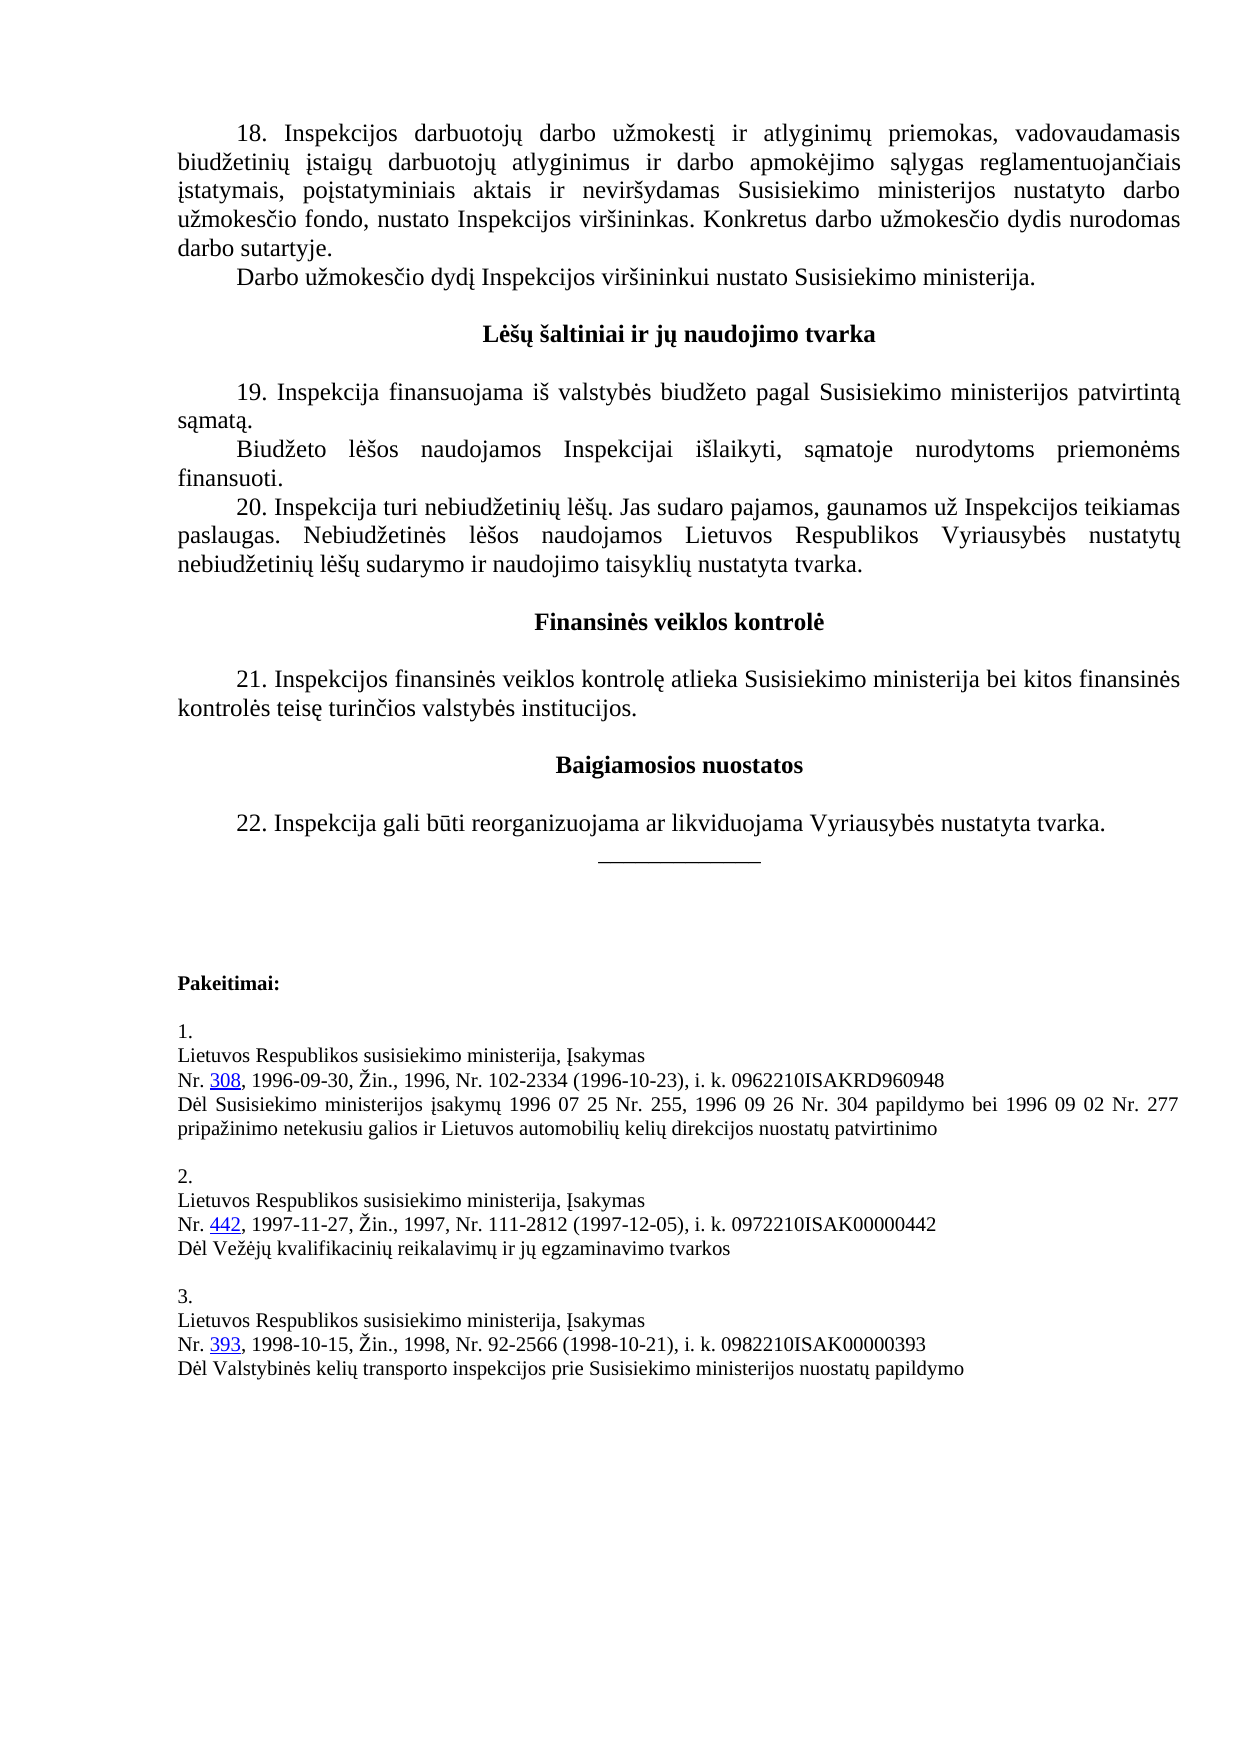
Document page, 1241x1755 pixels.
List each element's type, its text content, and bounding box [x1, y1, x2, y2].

text 21. Inspekcijos finansinės veiklos kontrolę atlieka Susisiekimo ministerija bei kitos finansinės kontrolės teisę turinčios valstybės institucijos. [177, 664, 1181, 722]
text 1. [177, 1019, 1181, 1043]
text Dėl Vežėjų kvalifikacinių reikalavimų ir jų egzaminavimo tvarkos [177, 1236, 1181, 1260]
text 18. Inspekcijos darbuotojų darbo užmokestį ir atlyginimų priemokas, vadovaudamasis biudžetinių įstaigų darbuotojų atlyginimus ir darbo apmokėjimo sąlygas reglamentuojančiais įstatymais, poįstatyminiais aktais ir neviršydamas Susisiekimo ministerijos nustatyto darbo užmokesčio fondo, nustato Inspekcijos viršininkas. Konkretus darbo užmokesčio dydis nurodomas darbo sutartyje. [177, 118, 1181, 262]
text Darbo užmokesčio dydį Inspekcijos viršininkui nustato Susisiekimo ministerija. [177, 262, 1181, 291]
text Lėšų šaltiniai ir jų naudojimo tvarka [177, 319, 1181, 348]
text 2. [177, 1164, 1181, 1188]
text Lietuvos Respublikos susisiekimo ministerija, Įsakymas [177, 1308, 1181, 1332]
text _____________ [177, 837, 1181, 866]
text Finansinės veiklos kontrolė [177, 607, 1181, 636]
text Pakeitimai: [177, 971, 1181, 995]
text Nr. 393, 1998-10-15, Žin., 1998, Nr. 92-2566 (1998-10-21), i. k. 0982210ISAK00000393 [177, 1332, 1181, 1356]
text Nr. 308, 1996-09-30, Žin., 1996, Nr. 102-2334 (1996-10-23), i. k. 0962210ISAKRD960948 [177, 1067, 1181, 1092]
text 3. [177, 1284, 1181, 1308]
text Biudžeto lėšos naudojamos Inspekcijai išlaikyti, sąmatoje nurodytoms priemonėms finansuoti. [177, 434, 1181, 492]
text 22. Inspekcija gali būti reorganizuojama ar likviduojama Vyriausybės nustatyta tvarka. [177, 808, 1181, 837]
text 19. Inspekcija finansuojama iš valstybės biudžeto pagal Susisiekimo ministerijos patvirtintą sąmatą. [177, 377, 1181, 434]
text Nr. 442, 1997-11-27, Žin., 1997, Nr. 111-2812 (1997-12-05), i. k. 0972210ISAK00000442 [177, 1212, 1181, 1236]
text 20. Inspekcija turi nebiudžetinių lėšų. Jas sudaro pajamos, gaunamos už Inspekcijos teikiamas paslaugas. Nebiudžetinės lėšos naudojamos Lietuvos Respublikos Vyriausybės nustatytų nebiudžetinių lėšų sudarymo ir naudojimo taisyklių nustatyta tvarka. [177, 492, 1181, 578]
text Lietuvos Respublikos susisiekimo ministerija, Įsakymas [177, 1043, 1181, 1067]
text Dėl Susisiekimo ministerijos įsakymų 1996 07 25 Nr. 255, 1996 09 26 Nr. 304 papildymo bei 1996 09 02 Nr. 277 pripažinimo netekusiu galios ir Lietuvos automobilių kelių direkcijos nuostatų patvirtinimo [177, 1092, 1181, 1140]
text Baigiamosios nuostatos [177, 751, 1181, 779]
text Dėl Valstybinės kelių transporto inspekcijos prie Susisiekimo ministerijos nuostatų papildymo [177, 1356, 1181, 1380]
text Lietuvos Respublikos susisiekimo ministerija, Įsakymas [177, 1188, 1181, 1212]
